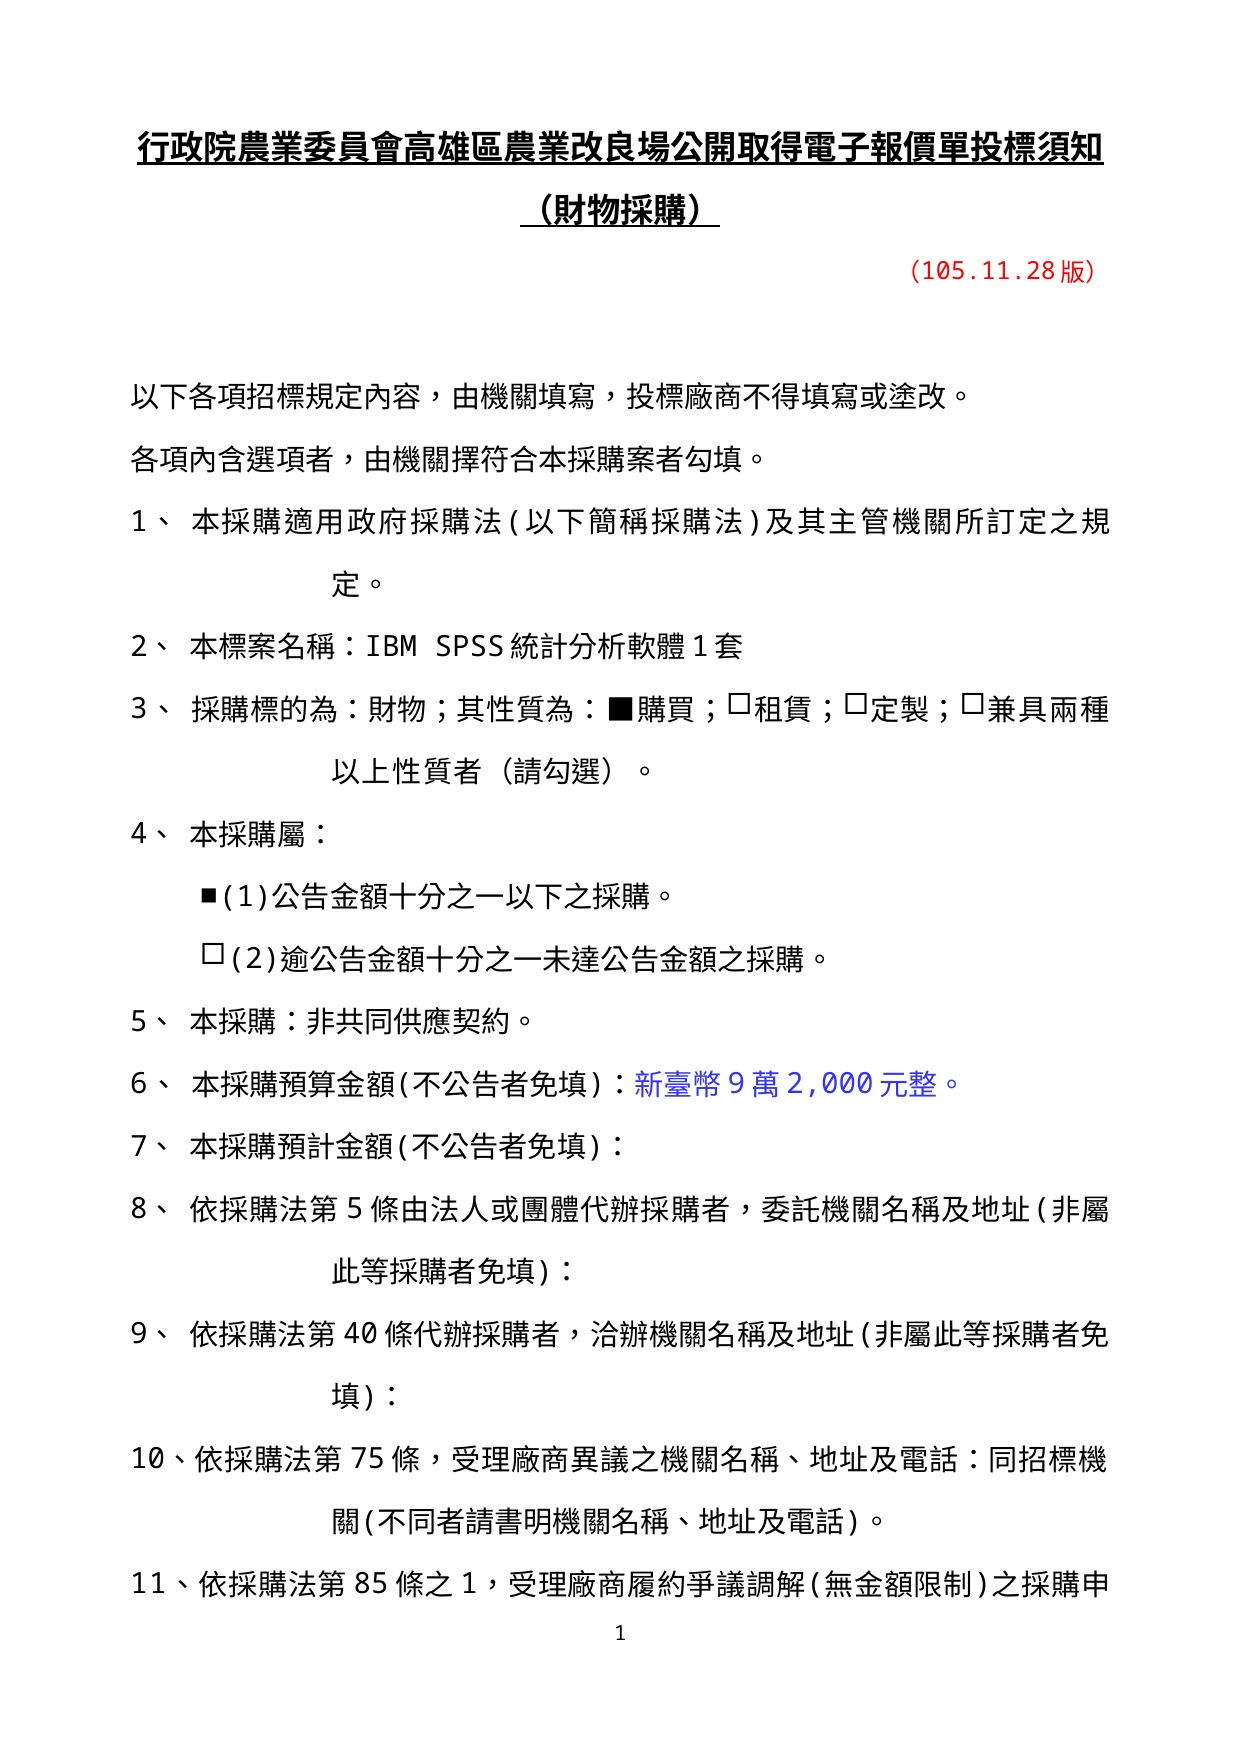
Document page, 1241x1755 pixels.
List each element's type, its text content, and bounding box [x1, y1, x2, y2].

list 本採購：非共同供應契約。 [130, 978, 1110, 1041]
list 本標案名稱：IBM SPSS統計分析軟體1套 [130, 603, 1110, 666]
text 行政院農業委員會高雄區農業改良場公開取得電子報價單投標須知（財物採購） [130, 103, 1110, 228]
list 依採購法第40條代辦採購者，洽辦機關名稱及地址(非屬此等採購者免填)： [130, 1291, 1110, 1416]
list 依採購法第85條之1，受理廠商履約爭議調解(無金額限制)之採購申 [130, 1541, 1110, 1603]
list 本採購預算金額(不公告者免填)：新臺幣9萬2,000元整。 [130, 1041, 1110, 1103]
list 依採購法第75條，受理廠商異議之機關名稱、地址及電話：同招標機關(不同者請書明機關名稱、地址及電話)。 [130, 1416, 1110, 1541]
list 本採購適用政府採購法(以下簡稱採購法)及其主管機關所訂定之規定。 [130, 478, 1110, 603]
text 各項內含選項者，由機關擇符合本採購案者勾填。 [130, 416, 1110, 478]
list 本採購預計金額(不公告者免填)： [130, 1103, 1110, 1166]
list 本採購屬： [130, 791, 1110, 853]
list 依採購法第5條由法人或團體代辦採購者，委託機關名稱及地址(非屬此等採購者免填)： [130, 1166, 1110, 1291]
text （105.11.28版） [130, 228, 1110, 291]
text 以下各項招標規定內容，由機關填寫，投標廠商不得填寫或塗改。 [130, 353, 1110, 416]
text (2)逾公告金額十分之一未達公告金額之採購。 [130, 916, 1110, 978]
list 採購標的為：財物；其性質為：■購買；租賃；定製；兼具兩種以上性質者（請勾選）。 [130, 666, 1110, 791]
text ■(1)公告金額十分之一以下之採購。 [130, 853, 1110, 916]
